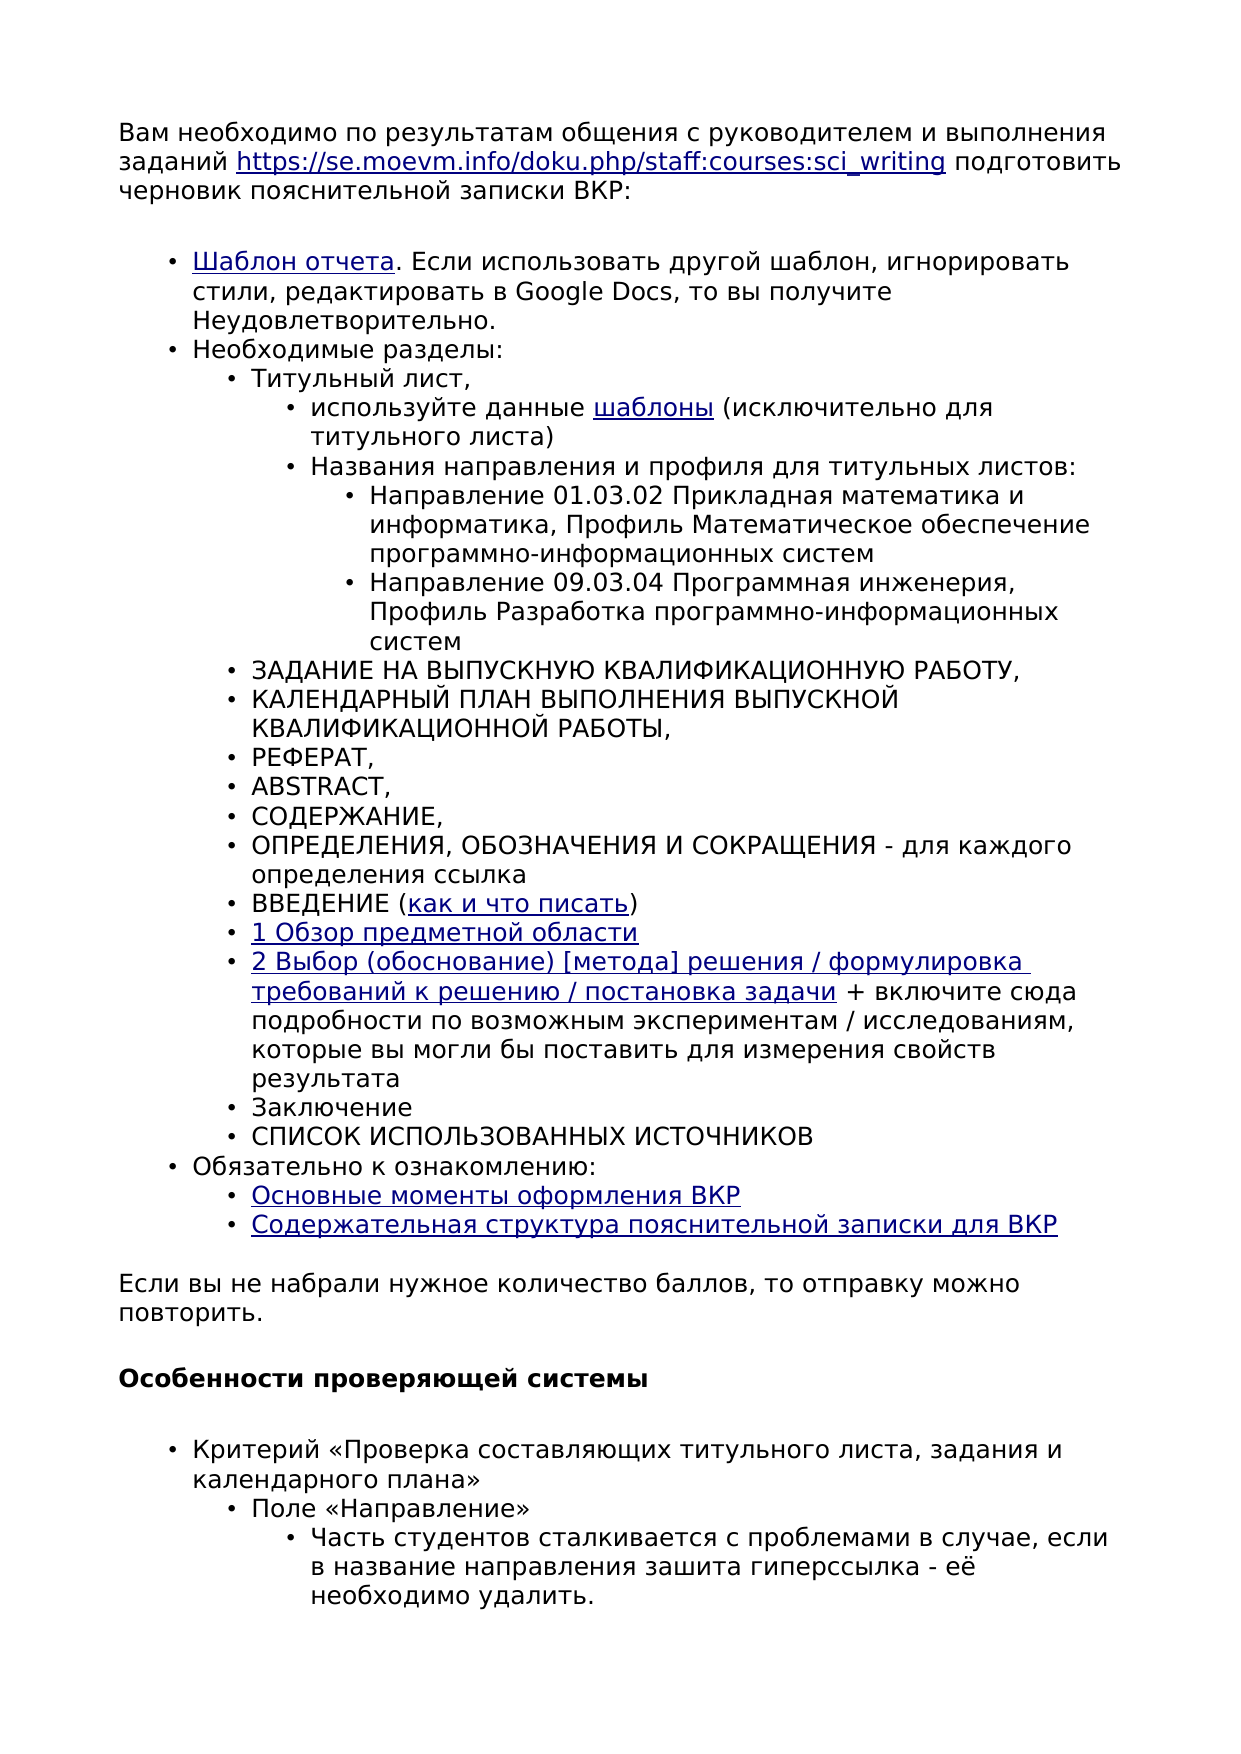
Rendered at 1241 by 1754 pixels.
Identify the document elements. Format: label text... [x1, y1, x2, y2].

list Названия направления и профиля для титульных листов: [295, 452, 1122, 481]
list ЗАДАНИЕ НА ВЫПУСКНУЮ КВАЛИФИКАЦИОННУЮ РАБОТУ, [236, 656, 1122, 685]
list СОДЕРЖАНИЕ, [236, 802, 1122, 831]
list ВВЕДЕНИЕ (как и что писать) [236, 889, 1122, 918]
list Необходимые разделы: [177, 335, 1122, 364]
subtitle Особенности проверяющей системы [118, 1364, 1122, 1394]
list Поле «Направление» [236, 1494, 1122, 1523]
text Если вы не набрали нужное количество баллов, то отправку можно повторить. [118, 1269, 1122, 1327]
list 2 Выбор (обоснование) [метода] решения / формулировка требований к решению / постановка задачи + включите сюда подробности по возможным экспериментам / исследованиям, которые вы могли бы поставить для измерения свойств результата [236, 948, 1122, 1093]
list РЕФЕРАТ, [236, 743, 1122, 773]
list Заключение [236, 1093, 1122, 1123]
list КАЛЕНДАРНЫЙ ПЛАН ВЫПОЛНЕНИЯ ВЫПУСКНОЙ КВАЛИФИКАЦИОННОЙ РАБОТЫ, [236, 685, 1122, 743]
list Титульный лист, [236, 364, 1122, 393]
text Вам необходимо по результатам общения с руководителем и выполнения заданий https://se.moevm.info/doku.php/staff:courses:sci_writing подготовить черновик пояснительной записки ВКР: [118, 118, 1122, 206]
list Критерий «Проверка составляющих титульного листа, задания и календарного плана» [177, 1436, 1122, 1494]
list используйте данные шаблоны (исключительно для титульного листа) [295, 393, 1122, 452]
list ABSTRACT, [236, 773, 1122, 802]
list Направление 09.03.04 Программная инженерия, Профиль Разработка программно-информационных систем [354, 568, 1122, 656]
list 1 Обзор предметной области [236, 918, 1122, 948]
list ОПРЕДЕЛЕНИЯ, ОБОЗНАЧЕНИЯ И СОКРАЩЕНИЯ - для каждого определения ссылка [236, 831, 1122, 889]
list Часть студентов сталкивается с проблемами в случае, если в название направления зашита гиперссылка - её необходимо удалить. [295, 1523, 1122, 1611]
list СПИСОК ИСПОЛЬЗОВАННЫХ ИСТОЧНИКОВ [236, 1123, 1122, 1152]
list Содержательная структура пояснительной записки для ВКР [236, 1210, 1122, 1239]
list Обязательно к ознакомлению: [177, 1152, 1122, 1181]
list Направление 01.03.02 Прикладная математика и информатика, Профиль Математическое обеспечение программно-информационных систем [354, 481, 1122, 568]
list Основные моменты оформления ВКР [236, 1181, 1122, 1210]
list Шаблон отчета. Если использовать другой шаблон, игнорировать стили, редактировать в Google Docs, то вы получите Неудовлетворительно. [177, 248, 1122, 335]
